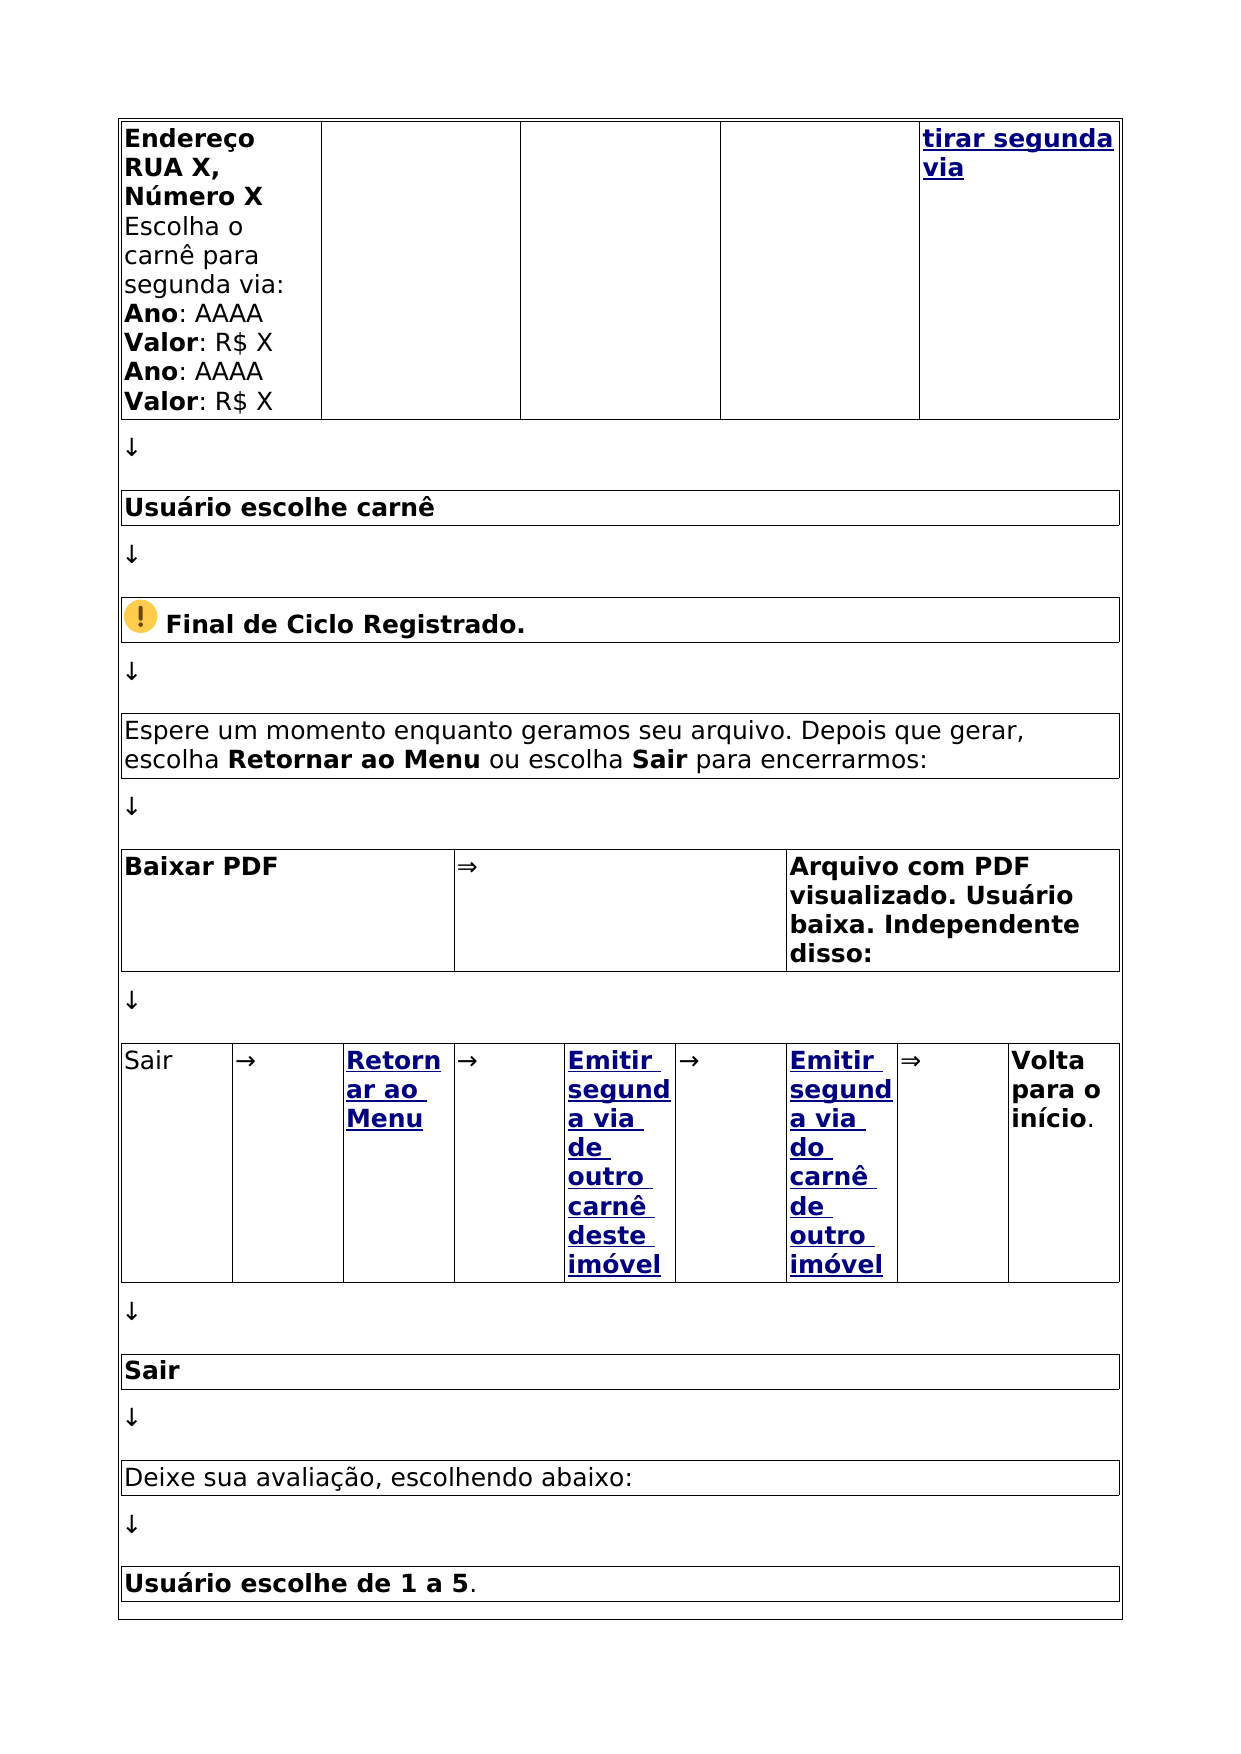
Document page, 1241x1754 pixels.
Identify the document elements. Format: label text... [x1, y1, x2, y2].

table_header OU→ [721, 122, 919, 419]
table_header Localizei seu imóvel, mas nenhum carnê em aberto para tirar segunda via [920, 122, 1119, 419]
table_header Usuário escolhe carnê [122, 491, 1119, 525]
table_header Não consegui compreender os dados informados [521, 122, 720, 419]
table_header Sair [122, 1355, 1119, 1388]
table_header Imóvel Código Nome do Titular do Carnê Endereço RUA X, Número X Escolha o carnê para segunda via: Ano: AAAA Valor: R$ X Ano: AAAA Valor: R$ X [122, 122, 321, 419]
table_header → [233, 1044, 343, 1282]
table_header Usuário escolhe de 1 a 5. [122, 1567, 1119, 1601]
table_header → [455, 1044, 564, 1282]
table_header Espere um momento enquanto geramos seu arquivo. Depois que gerar, escolha Retornar ao Menu ou escolha Sair para encerrarmos: [122, 714, 1119, 777]
table_header Deixe sua avaliação, escolhendo abaixo: [122, 1461, 1119, 1495]
table_header Sair [122, 1044, 232, 1282]
table_header ↓ ↓ ↓ ↓ ↓ ↓ ↓ ↓ ↓ ↓ ↓ ↓ ↓ [119, 119, 1122, 1619]
table_header Emitir segunda via do carnê de outro imóvel [787, 1044, 897, 1282]
table_header Final de Ciclo Registrado. [122, 598, 1119, 642]
table_header ⇒ [455, 850, 786, 971]
table_header Emitir segunda via de outro carnê deste imóvel [565, 1044, 675, 1282]
table_header Arquivo com PDF visualizado. Usuário baixa. Independente disso: [787, 850, 1119, 971]
table_header OU→ [322, 122, 520, 419]
table_header → [676, 1044, 786, 1282]
table_header ⇒ [898, 1044, 1008, 1282]
table_header Volta para o início. [1009, 1044, 1119, 1282]
table_header Baixar PDF [122, 850, 454, 971]
table_header Retornar ao Menu [344, 1044, 454, 1282]
